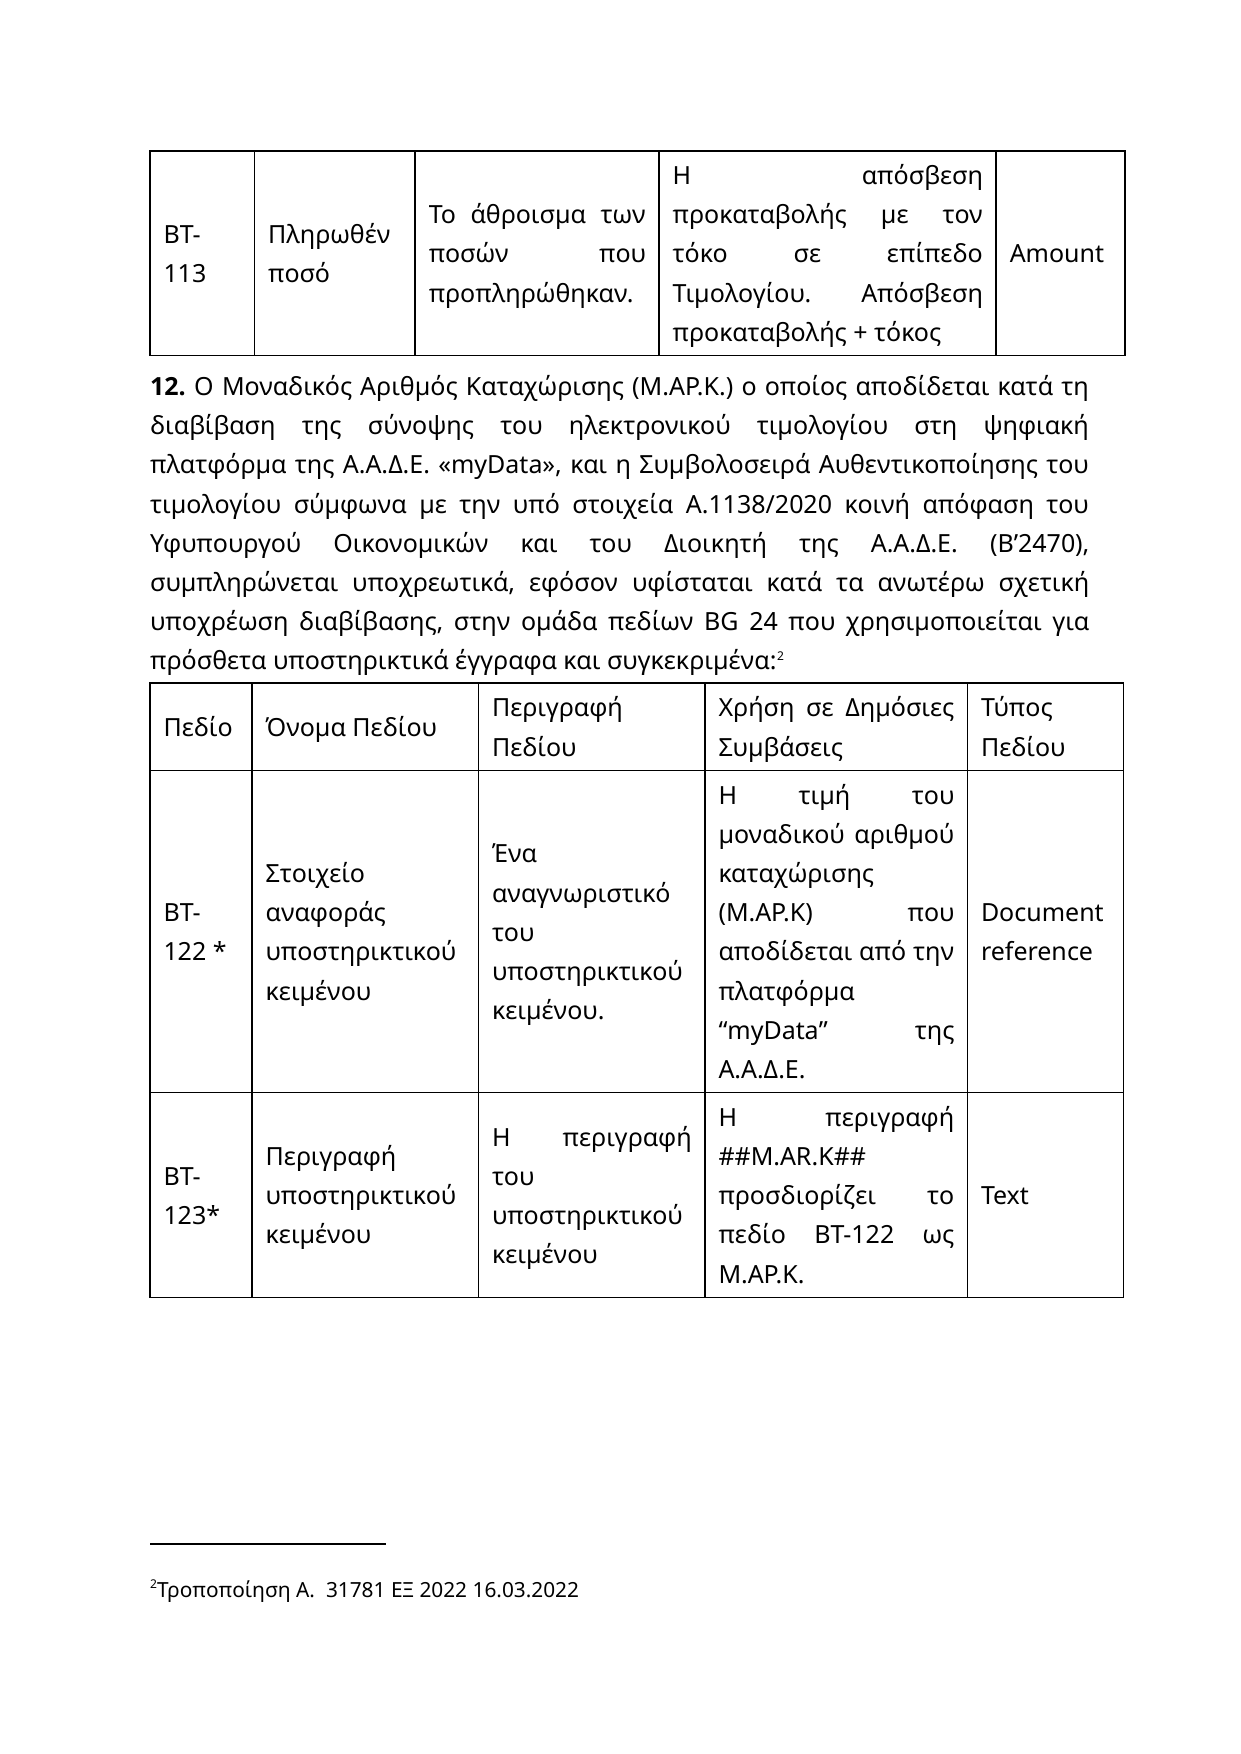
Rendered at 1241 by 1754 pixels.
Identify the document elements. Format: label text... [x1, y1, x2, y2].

table_cell Το άθροισμα των ποσών που προπληρώθηκαν. [416, 152, 658, 355]
table_cell Amount [997, 152, 1124, 355]
table_header Τύπος Πεδίου [968, 684, 1123, 769]
table_cell Πληρωθέν ποσό [255, 152, 414, 355]
text 12. Ο Μοναδικός Αριθμός Καταχώρισης (Μ.ΑΡ.Κ.) ο οποίος αποδίδεται κατά τη διαβίβαση της σύνοψης του ηλεκτρονικού τιμολογίου στη ψηφιακή πλατφόρμα της Α.Α.Δ.Ε. «myData», και η Συμβολοσειρά Αυθεντικοποίησης του τιμολογίου σύμφωνα με την υπό στοιχεία Α.1138/2020 κοινή απόφαση του Υφυπουργού Οικονομικών και του Διοικητή της Α.Α.Δ.Ε. (Β’2470), συμπληρώνεται υποχρεωτικά, εφόσον υφίσταται κατά τα ανωτέρω σχετική υποχρέωση διαβίβασης, στην ομάδα πεδίων BG 24 που χρησιμοποιείται για πρόσθετα υποστηρικτικά έγγραφα και συγκεκριμένα: [150, 369, 1090, 677]
table_cell H τιμή του μοναδικού αριθμού καταχώρισης (Μ.ΑΡ.Κ) που αποδίδεται από την πλατφόρμα “myData” της Α.Α.Δ.Ε. [706, 771, 967, 1092]
table_cell Η περιγραφή ##M.AR.K## προσδιορίζει το πεδίο ΒΤ-122 ως Μ.ΑΡ.Κ. [706, 1093, 967, 1297]
table_cell Η απόσβεση προκαταβολής με τον τόκο σε επίπεδο Τιμολογίου. Απόσβεση προκαταβολής + τόκος [660, 152, 995, 355]
table_header Όνομα Πεδίου [253, 684, 478, 769]
table_cell Η περιγραφή του υποστηρικτικού κειμένου [479, 1093, 704, 1297]
table_header Πεδίο [151, 684, 251, 769]
table_cell BT-123* [151, 1093, 251, 1297]
table_cell Text [968, 1093, 1123, 1297]
text Τροποποίηση A. 31781 ΕΞ 2022 16.03.2022 [150, 1576, 1090, 1604]
table_header Περιγραφή Πεδίου [479, 684, 704, 769]
table_cell Document reference [968, 771, 1123, 1092]
table_cell Στοιχείο αναφοράς υποστηρικτικού κειμένου [253, 771, 478, 1092]
table_cell Ένα αναγνωριστικό του υποστηρικτικού κειμένου. [479, 771, 704, 1092]
table_cell BT-122 * [151, 771, 251, 1092]
table_cell Περιγραφή υποστηρικτικού κειμένου [253, 1093, 478, 1297]
table_cell BT-113 [151, 152, 254, 355]
table_header Χρήση σε Δημόσιες Συμβάσεις [706, 684, 967, 769]
